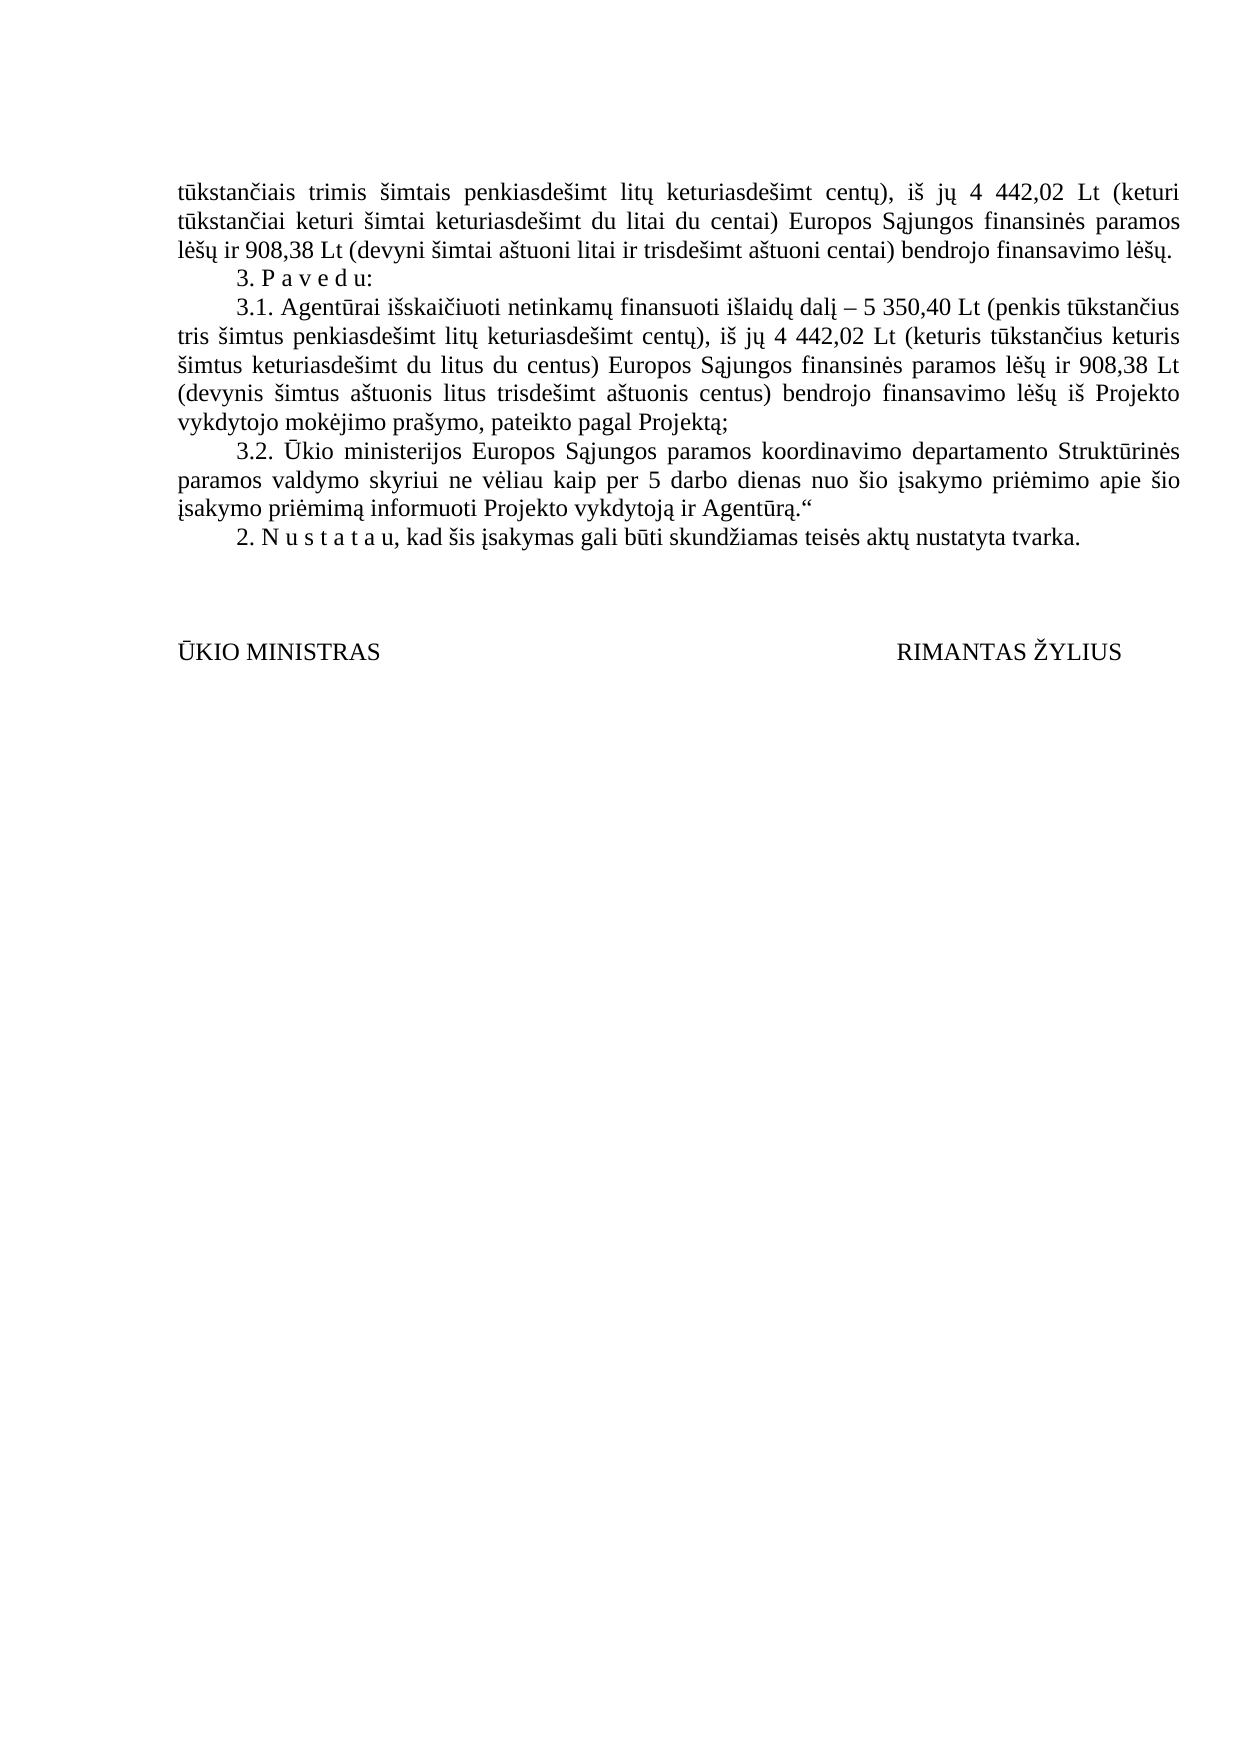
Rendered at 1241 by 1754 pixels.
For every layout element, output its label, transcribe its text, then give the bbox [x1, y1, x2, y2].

text Ūkio ministras Rimantas Žylius [177, 637, 1181, 666]
text 2. N u s t a t a u, kad šis įsakymas gali būti skundžiamas teisės aktų nustatyta tvarka. [177, 522, 1181, 551]
text tūkstančiais trimis šimtais penkiasdešimt litų keturiasdešimt centų), iš jų 4 442,02 Lt (keturi tūkstančiai keturi šimtai keturiasdešimt du litai du centai) Europos Sąjungos finansinės paramos lėšų ir 908,38 Lt (devyni šimtai aštuoni litai ir trisdešimt aštuoni centai) bendrojo finansavimo lėšų. [177, 177, 1181, 263]
text 3.2. Ūkio ministerijos Europos Sąjungos paramos koordinavimo departamento Struktūrinės paramos valdymo skyriui ne vėliau kaip per 5 darbo dienas nuo šio įsakymo priėmimo apie šio įsakymo priėmimą informuoti Projekto vykdytoją ir Agentūrą.“ [177, 436, 1181, 522]
text 3. P a v e d u: [177, 263, 1181, 292]
text 3.1. Agentūrai išskaičiuoti netinkamų finansuoti išlaidų dalį – 5 350,40 Lt (penkis tūkstančius tris šimtus penkiasdešimt litų keturiasdešimt centų), iš jų 4 442,02 Lt (keturis tūkstančius keturis šimtus keturiasdešimt du litus du centus) Europos Sąjungos finansinės paramos lėšų ir 908,38 Lt (devynis šimtus aštuonis litus trisdešimt aštuonis centus) bendrojo finansavimo lėšų iš Projekto vykdytojo mokėjimo prašymo, pateikto pagal Projektą; [177, 292, 1181, 436]
